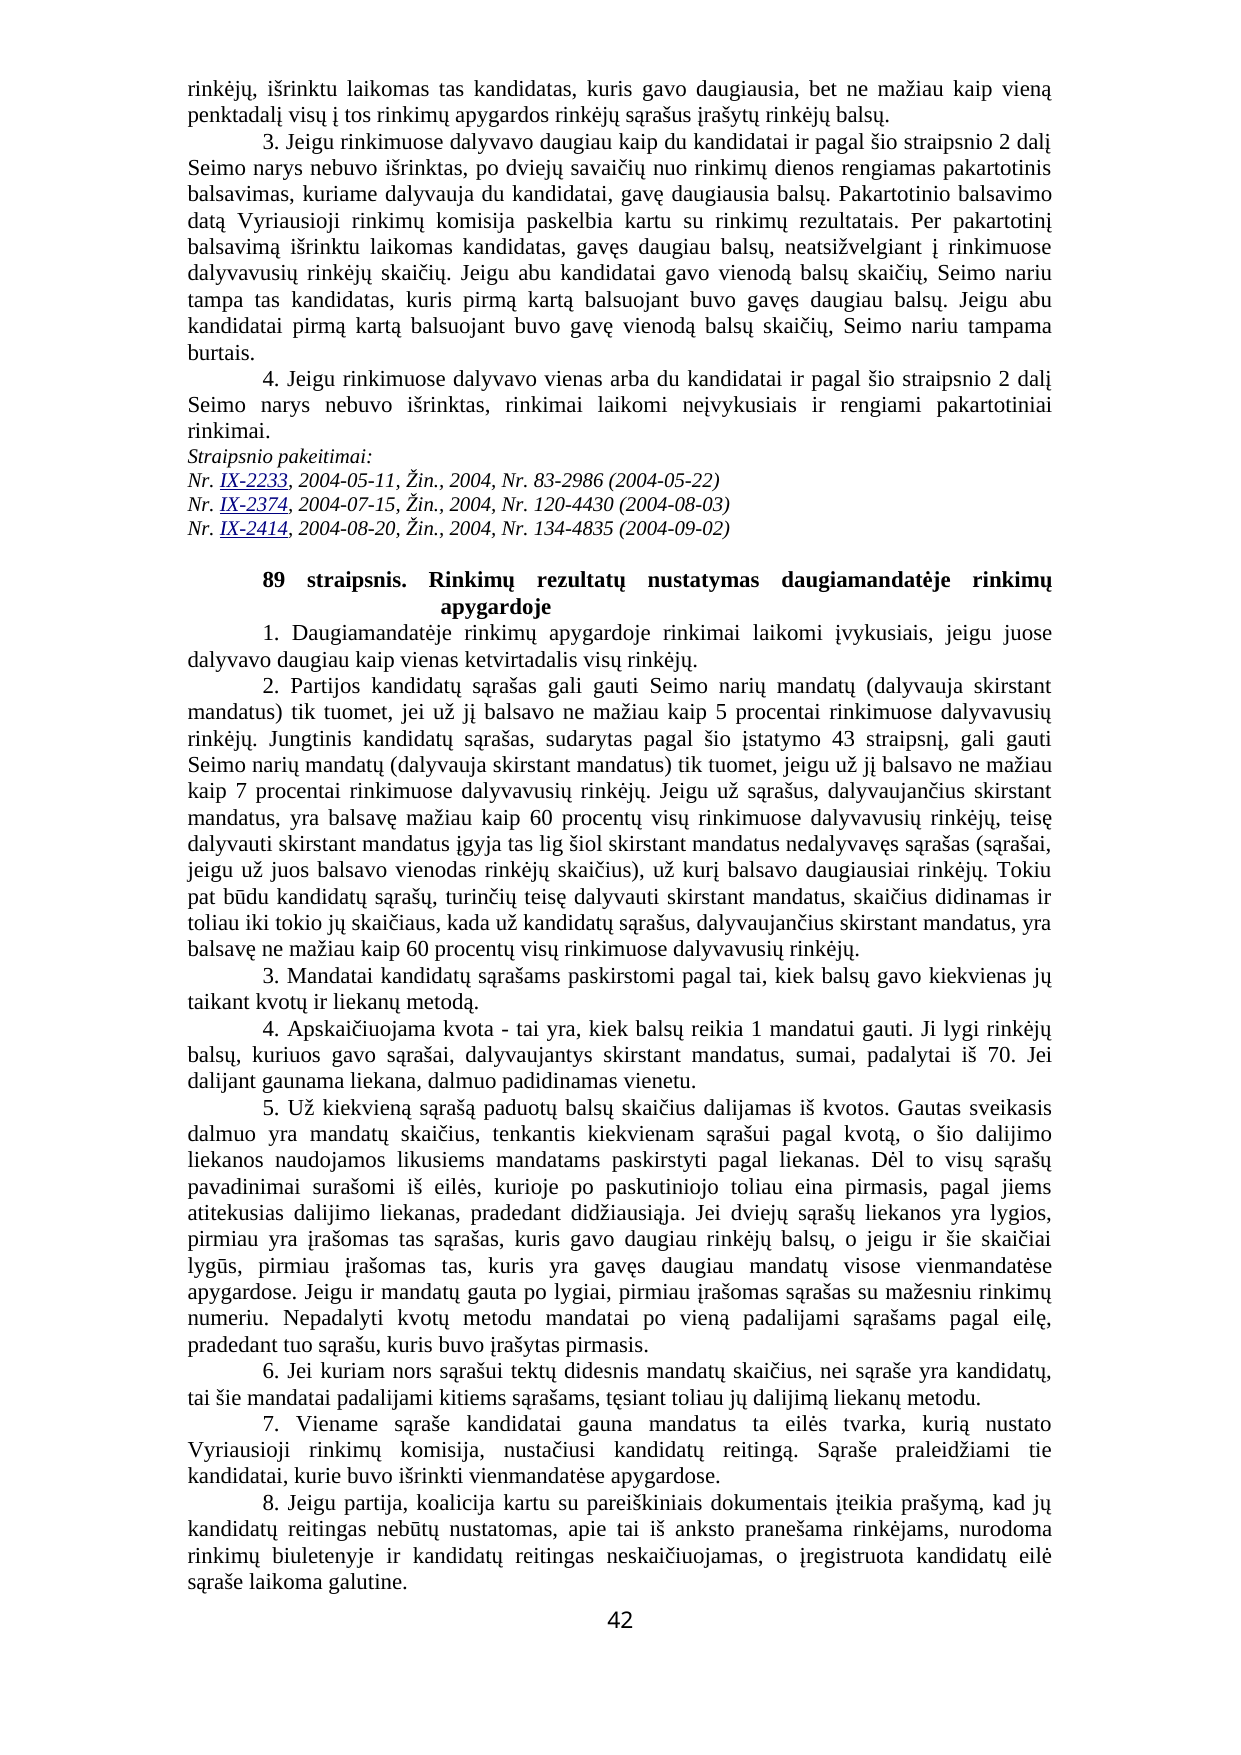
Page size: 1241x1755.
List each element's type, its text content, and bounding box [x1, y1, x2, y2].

text 6. Jei kuriam nors sąrašui tektų didesnis mandatų skaičius, nei sąraše yra kandidatų, tai šie mandatai padalijami kitiems sąrašams, tęsiant toliau jų dalijimą liekanų metodu. [187, 1357, 1053, 1410]
text 4. Jeigu rinkimuose dalyvavo vienas arba du kandidatai ir pagal šio straipsnio 2 dalį Seimo narys nebuvo išrinktas, rinkimai laikomi neįvykusiais ir rengiami pakartotiniai rinkimai. [187, 365, 1053, 444]
text 5. Už kiekvieną sąrašą paduotų balsų skaičius dalijamas iš kvotos. Gautas sveikasis dalmuo yra mandatų skaičius, tenkantis kiekvienam sąrašui pagal kvotą, o šio dalijimo liekanos naudojamos likusiems mandatams paskirstyti pagal liekanas. Dėl to visų sąrašų pavadinimai surašomi iš eilės, kurioje po paskutiniojo toliau eina pirmasis, pagal jiems atitekusias dalijimo liekanas, pradedant didžiausiąja. Jei dviejų sąrašų liekanos yra lygios, pirmiau yra įrašomas tas sąrašas, kuris gavo daugiau rinkėjų balsų, o jeigu ir šie skaičiai lygūs, pirmiau įrašomas tas, kuris yra gavęs daugiau mandatų visose vienmandatėse apygardose. Jeigu ir mandatų gauta po lygiai, pirmiau įrašomas sąrašas su mažesniu rinkimų numeriu. Nepadalyti kvotų metodu mandatai po vieną padalijami sąrašams pagal eilę, pradedant tuo sąrašu, kuris buvo įrašytas pirmasis. [187, 1094, 1053, 1357]
text 7. Viename sąraše kandidatai gauna mandatus ta eilės tvarka, kurią nustato Vyriausioji rinkimų komisija, nustačiusi kandidatų reitingą. Sąraše praleidžiami tie kandidatai, kurie buvo išrinkti vienmandatėse apygardose. [187, 1410, 1053, 1489]
text 8. Jeigu partija, koalicija kartu su pareiškiniais dokumentais įteikia prašymą, kad jų kandidatų reitingas nebūtų nustatomas, apie tai iš anksto pranešama rinkėjams, nurodoma rinkimų biuletenyje ir kandidatų reitingas neskaičiuojamas, o įregistruota kandidatų eilė sąraše laikoma galutine. [187, 1489, 1053, 1594]
text Nr. IX-2414, 2004-08-20, Žin., 2004, Nr. 134-4835 (2004-09-02) [187, 516, 1053, 540]
text 4. Apskaičiuojama kvota - tai yra, kiek balsų reikia 1 mandatui gauti. Ji lygi rinkėjų balsų, kuriuos gavo sąrašai, dalyvaujantys skirstant mandatus, sumai, padalytai iš 70. Jei dalijant gaunama liekana, dalmuo padidinamas vienetu. [187, 1014, 1053, 1094]
text 3. Jeigu rinkimuose dalyvavo daugiau kaip du kandidatai ir pagal šio straipsnio 2 dalį Seimo narys nebuvo išrinktas, po dviejų savaičių nuo rinkimų dienos rengiamas pakartotinis balsavimas, kuriame dalyvauja du kandidatai, gavę daugiausia balsų. Pakartotinio balsavimo datą Vyriausioji rinkimų komisija paskelbia kartu su rinkimų rezultatais. Per pakartotinį balsavimą išrinktu laikomas kandidatas, gavęs daugiau balsų, neatsižvelgiant į rinkimuose dalyvavusių rinkėjų skaičių. Jeigu abu kandidatai gavo vienodą balsų skaičių, Seimo nariu tampa tas kandidatas, kuris pirmą kartą balsuojant buvo gavęs daugiau balsų. Jeigu abu kandidatai pirmą kartą balsuojant buvo gavę vienodą balsų skaičių, Seimo nariu tampama burtais. [187, 128, 1053, 365]
subtitle 89 straipsnis. Rinkimų rezultatų nustatymas daugiamandatėje rinkimų apygardoje [262, 567, 1053, 619]
text 1. Daugiamandatėje rinkimų apygardoje rinkimai laikomi įvykusiais, jeigu juose dalyvavo daugiau kaip vienas ketvirtadalis visų rinkėjų. [187, 619, 1053, 672]
text rinkėjų, išrinktu laikomas tas kandidatas, kuris gavo daugiausia, bet ne mažiau kaip vieną penktadalį visų į tos rinkimų apygardos rinkėjų sąrašus įrašytų rinkėjų balsų. [187, 75, 1053, 128]
text Straipsnio pakeitimai: [187, 444, 1053, 468]
text 2. Partijos kandidatų sąrašas gali gauti Seimo narių mandatų (dalyvauja skirstant mandatus) tik tuomet, jei už jį balsavo ne mažiau kaip 5 procentai rinkimuose dalyvavusių rinkėjų. Jungtinis kandidatų sąrašas, sudarytas pagal šio įstatymo 43 straipsnį, gali gauti Seimo narių mandatų (dalyvauja skirstant mandatus) tik tuomet, jeigu už jį balsavo ne mažiau kaip 7 procentai rinkimuose dalyvavusių rinkėjų. Jeigu už sąrašus, dalyvaujančius skirstant mandatus, yra balsavę mažiau kaip 60 procentų visų rinkimuose dalyvavusių rinkėjų, teisę dalyvauti skirstant mandatus įgyja tas lig šiol skirstant mandatus nedalyvavęs sąrašas (sąrašai, jeigu už juos balsavo vienodas rinkėjų skaičius), už kurį balsavo daugiausiai rinkėjų. Tokiu pat būdu kandidatų sąrašų, turinčių teisę dalyvauti skirstant mandatus, skaičius didinamas ir toliau iki tokio jų skaičiaus, kada už kandidatų sąrašus, dalyvaujančius skirstant mandatus, yra balsavę ne mažiau kaip 60 procentų visų rinkimuose dalyvavusių rinkėjų. [187, 672, 1053, 962]
text 3. Mandatai kandidatų sąrašams paskirstomi pagal tai, kiek balsų gavo kiekvienas jų taikant kvotų ir liekanų metodą. [187, 962, 1053, 1014]
text Nr. IX-2233, 2004-05-11, Žin., 2004, Nr. 83-2986 (2004-05-22) [187, 468, 1053, 492]
text Nr. IX-2374, 2004-07-15, Žin., 2004, Nr. 120-4430 (2004-08-03) [187, 492, 1053, 516]
